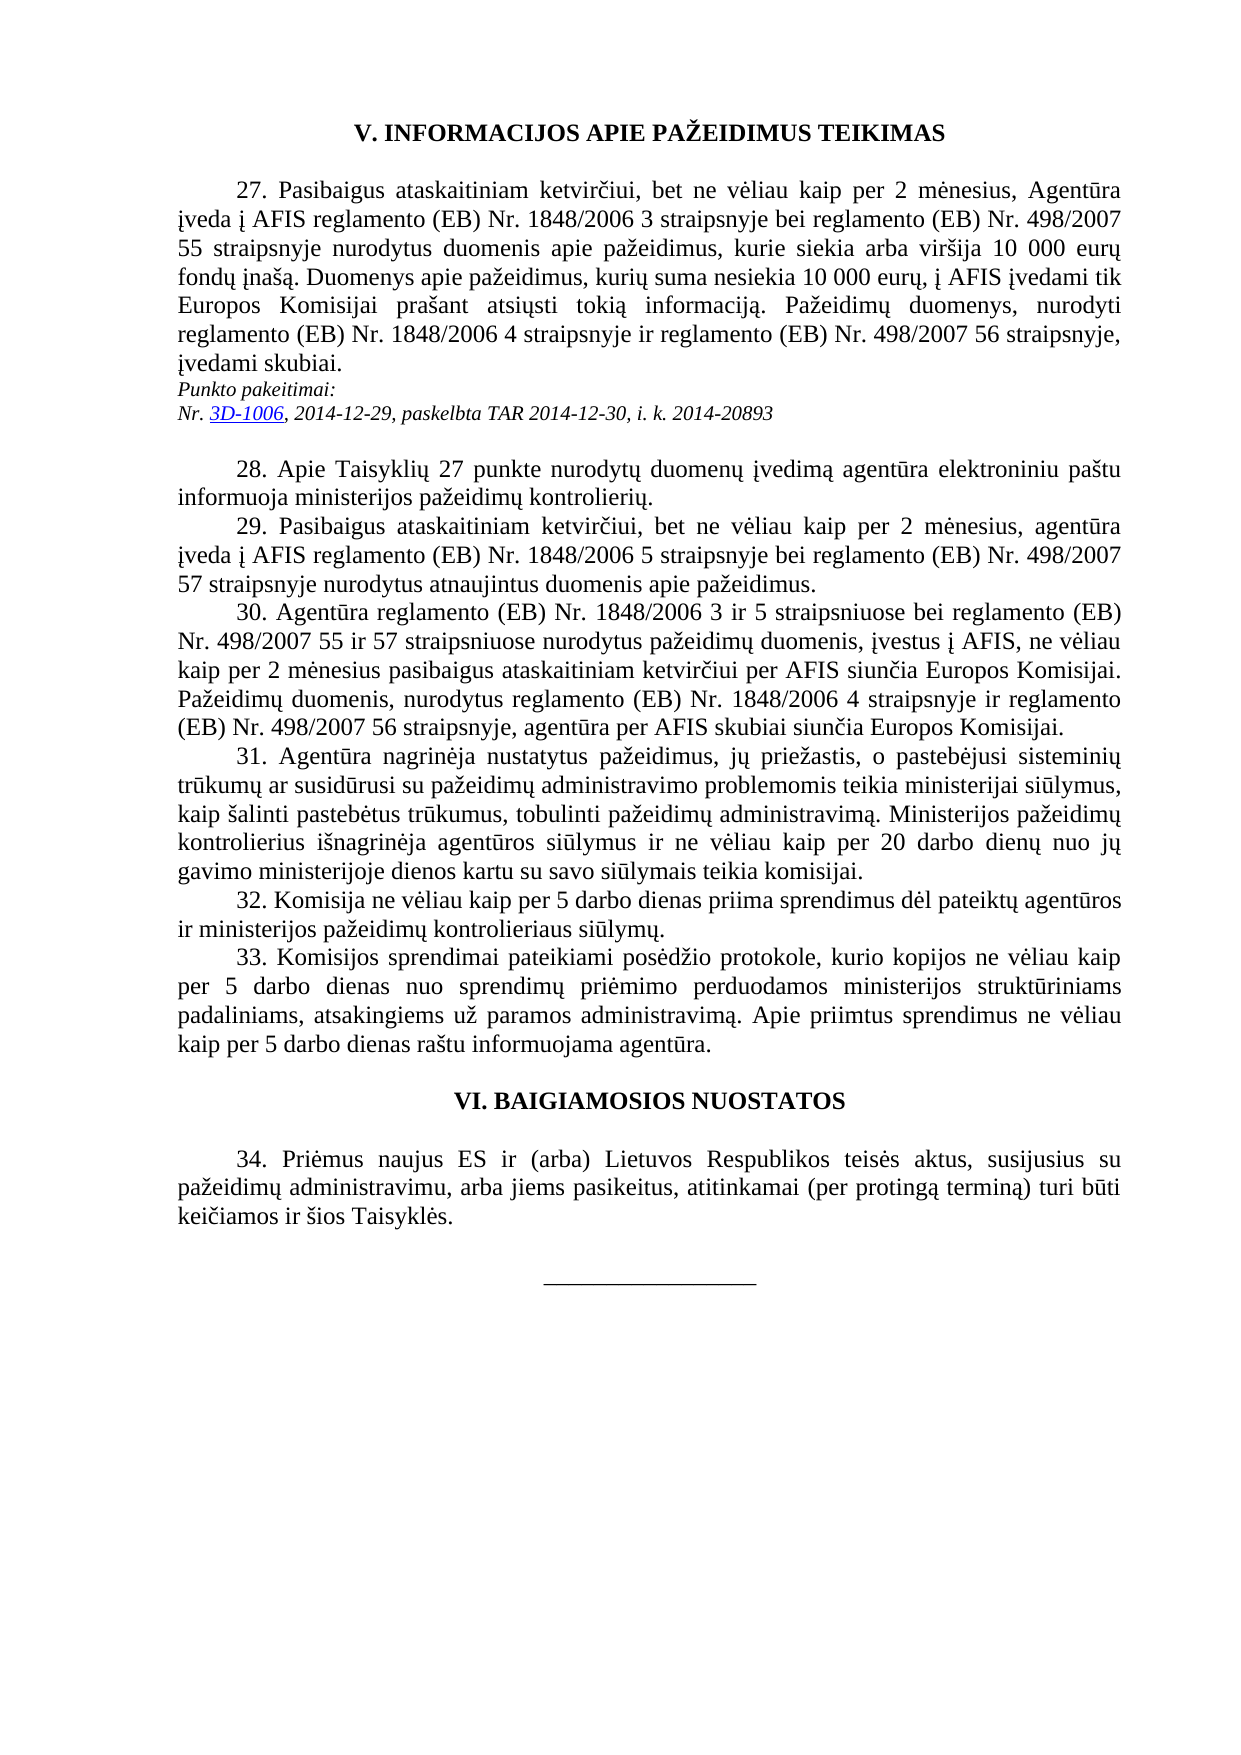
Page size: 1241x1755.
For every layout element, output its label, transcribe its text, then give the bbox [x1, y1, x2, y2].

text 31. Agentūra nagrinėja nustatytus pažeidimus, jų priežastis, o pastebėjusi sisteminių trūkumų ar susidūrusi su pažeidimų administravimo problemomis teikia ministerijai siūlymus, kaip šalinti pastebėtus trūkumus, tobulinti pažeidimų administravimą. Ministerijos pažeidimų kontrolierius išnagrinėja agentūros siūlymus ir ne vėliau kaip per 20 darbo dienų nuo jų gavimo ministerijoje dienos kartu su savo siūlymais teikia komisijai. [177, 741, 1122, 885]
text VI. BAIGIAMOSIOS NUOSTATOS [177, 1086, 1122, 1115]
text 30. Agentūra reglamento (EB) Nr. 1848/2006 3 ir 5 straipsniuose bei reglamento (EB) Nr. 498/2007 55 ir 57 straipsniuose nurodytus pažeidimų duomenis, įvestus į AFIS, ne vėliau kaip per 2 mėnesius pasibaigus ataskaitiniam ketvirčiui per AFIS siunčia Europos Komisijai. Pažeidimų duomenis, nurodytus reglamento (EB) Nr. 1848/2006 4 straipsnyje ir reglamento (EB) Nr. 498/2007 56 straipsnyje, agentūra per AFIS skubiai siunčia Europos Komisijai. [177, 597, 1122, 741]
text 28. Apie Taisyklių 27 punkte nurodytų duomenų įvedimą agentūra elektroniniu paštu informuoja ministerijos pažeidimų kontrolierių. [177, 454, 1122, 511]
text 27. Pasibaigus ataskaitiniam ketvirčiui, bet ne vėliau kaip per 2 mėnesius, Agentūra įveda į AFIS reglamento (EB) Nr. 1848/2006 3 straipsnyje bei reglamento (EB) Nr. 498/2007 55 straipsnyje nurodytus duomenis apie pažeidimus, kurie siekia arba viršija 10 000 eurų fondų įnašą. Duomenys apie pažeidimus, kurių suma nesiekia 10 000 eurų, į AFIS įvedami tik Europos Komisijai prašant atsiųsti tokią informaciją. Pažeidimų duomenys, nurodyti reglamento (EB) Nr. 1848/2006 4 straipsnyje ir reglamento (EB) Nr. 498/2007 56 straipsnyje, įvedami skubiai. [177, 176, 1122, 377]
text 29. Pasibaigus ataskaitiniam ketvirčiui, bet ne vėliau kaip per 2 mėnesius, agentūra įveda į AFIS reglamento (EB) Nr. 1848/2006 5 straipsnyje bei reglamento (EB) Nr. 498/2007 57 straipsnyje nurodytus atnaujintus duomenis apie pažeidimus. [177, 511, 1122, 597]
text Punkto pakeitimai: [177, 377, 1122, 401]
text _________________ [177, 1259, 1122, 1287]
text 34. Priėmus naujus ES ir (arba) Lietuvos Respublikos teisės aktus, susijusius su pažeidimų administravimu, arba jiems pasikeitus, atitinkamai (per protingą terminą) turi būti keičiamos ir šios Taisyklės. [177, 1144, 1122, 1230]
text 32. Komisija ne vėliau kaip per 5 darbo dienas priima sprendimus dėl pateiktų agentūros ir ministerijos pažeidimų kontrolieriaus siūlymų. [177, 885, 1122, 942]
text Nr. 3D-1006, 2014-12-29, paskelbta TAR 2014-12-30, i. k. 2014-20893 [177, 401, 1122, 425]
text 33. Komisijos sprendimai pateikiami posėdžio protokole, kurio kopijos ne vėliau kaip per 5 darbo dienas nuo sprendimų priėmimo perduodamos ministerijos struktūriniams padaliniams, atsakingiems už paramos administravimą. Apie priimtus sprendimus ne vėliau kaip per 5 darbo dienas raštu informuojama agentūra. [177, 942, 1122, 1057]
text V. INFORMACIJOS APIE PAŽEIDIMUS TEIKIMAS [177, 118, 1122, 147]
